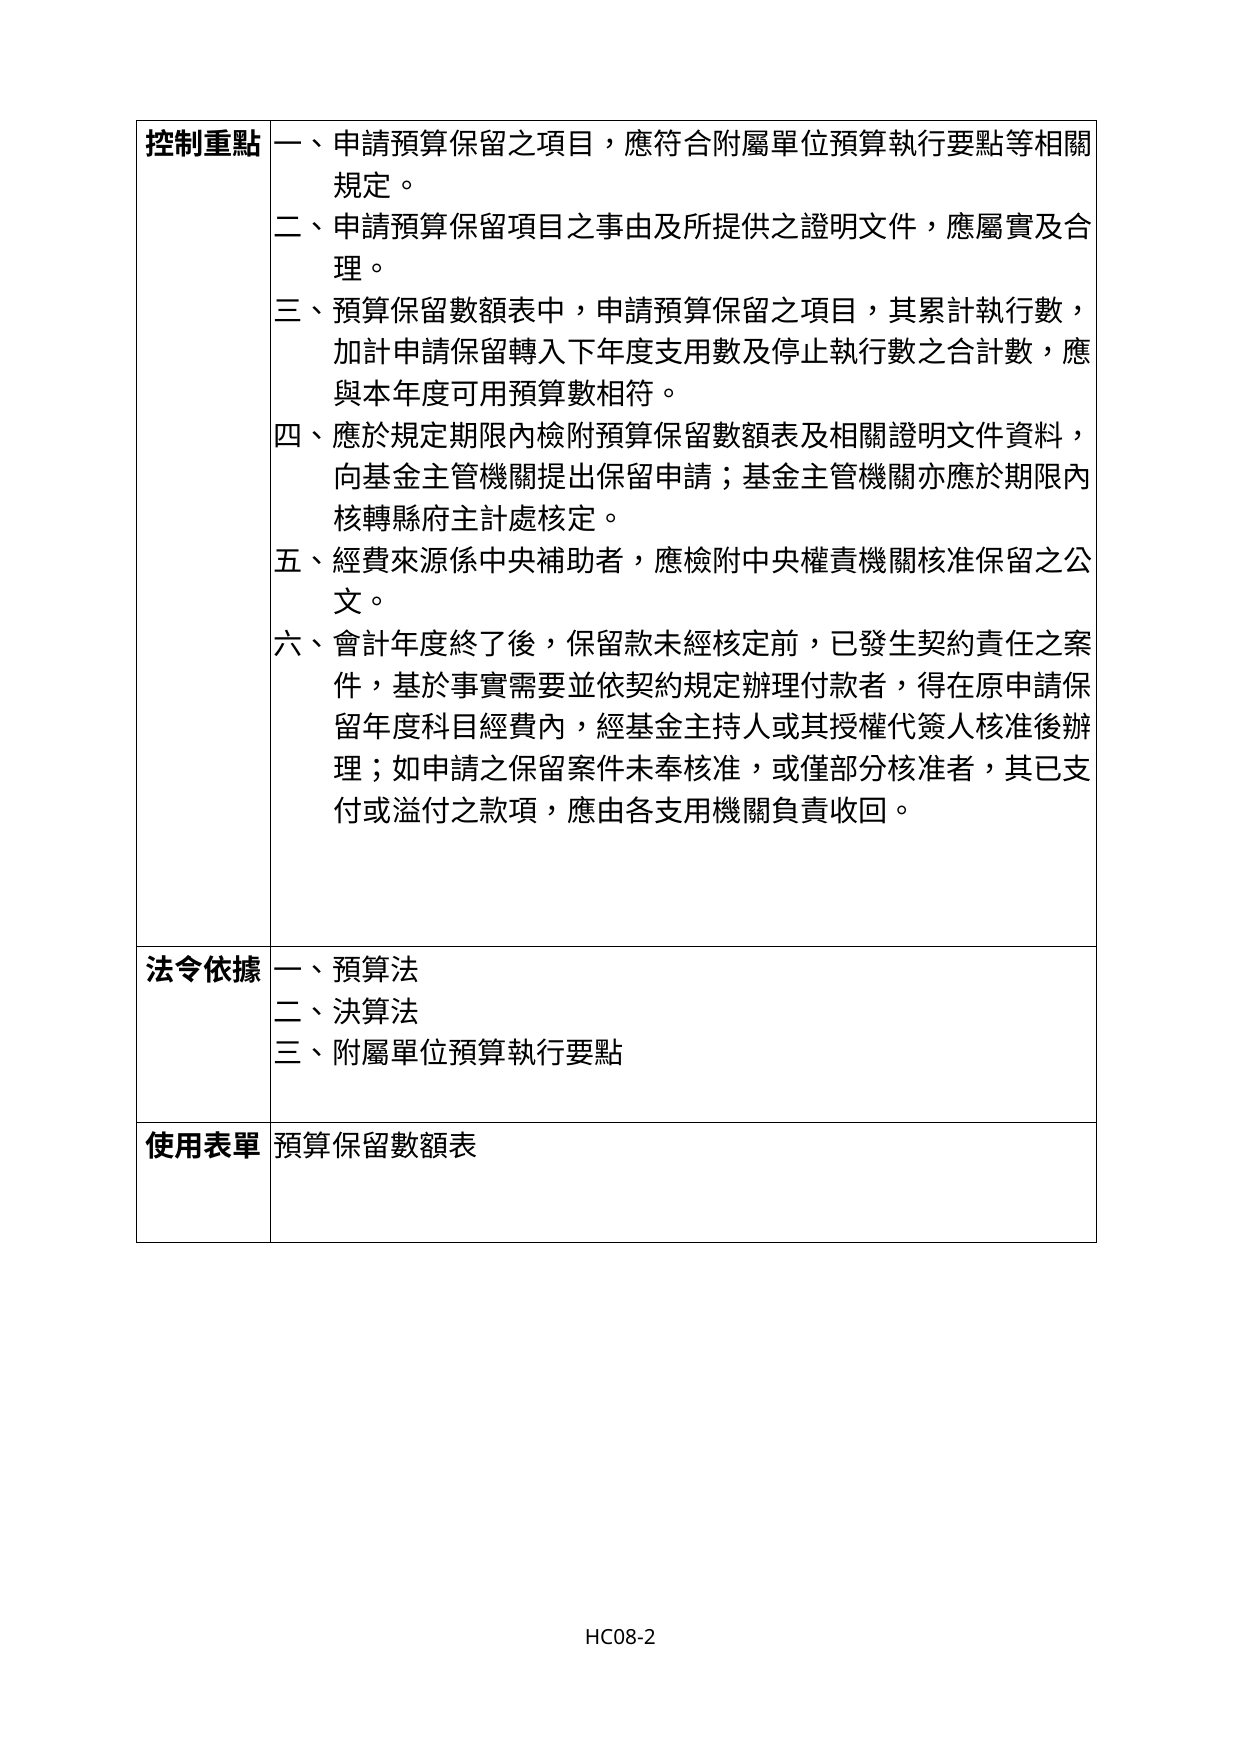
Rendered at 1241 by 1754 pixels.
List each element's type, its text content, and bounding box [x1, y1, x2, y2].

table_cell 控制重點 [137, 121, 270, 946]
table_cell 法令依據 [137, 947, 270, 1122]
table_cell 使用表單 [137, 1123, 270, 1242]
table_cell 一、申請預算保留之項目，應符合附屬單位預算執行要點等相關規定。 二、申請預算保留項目之事由及所提供之證明文件，應屬實及合理。 三、預算保留數額表中，申請預算保留之項目，其累計執行數，加計申請保留轉入下年度支用數及停止執行數之合計數，應與本年度可用預算數相符。 四、應於規定期限內檢附預算保留數額表及相關證明文件資料，向基金主管機關提出保留申請；基金主管機關亦應於期限內核轉縣府主計處核定。 五、經費來源係中央補助者，應檢附中央權責機關核准保留之公文。 六、會計年度終了後，保留款未經核定前，已發生契約責任之案件，基於事實需要並依契約規定辦理付款者，得在原申請保留年度科目經費內，經基金主持人或其授權代簽人核准後辦理；如申請之保留案件未奉核准，或僅部分核准者，其已支付或溢付之款項，應由各支用機關負責收回。 [271, 121, 1096, 946]
table_cell 預算保留數額表 [271, 1123, 1096, 1242]
table_cell 一、預算法 二、決算法 三、附屬單位預算執行要點 [271, 947, 1096, 1122]
